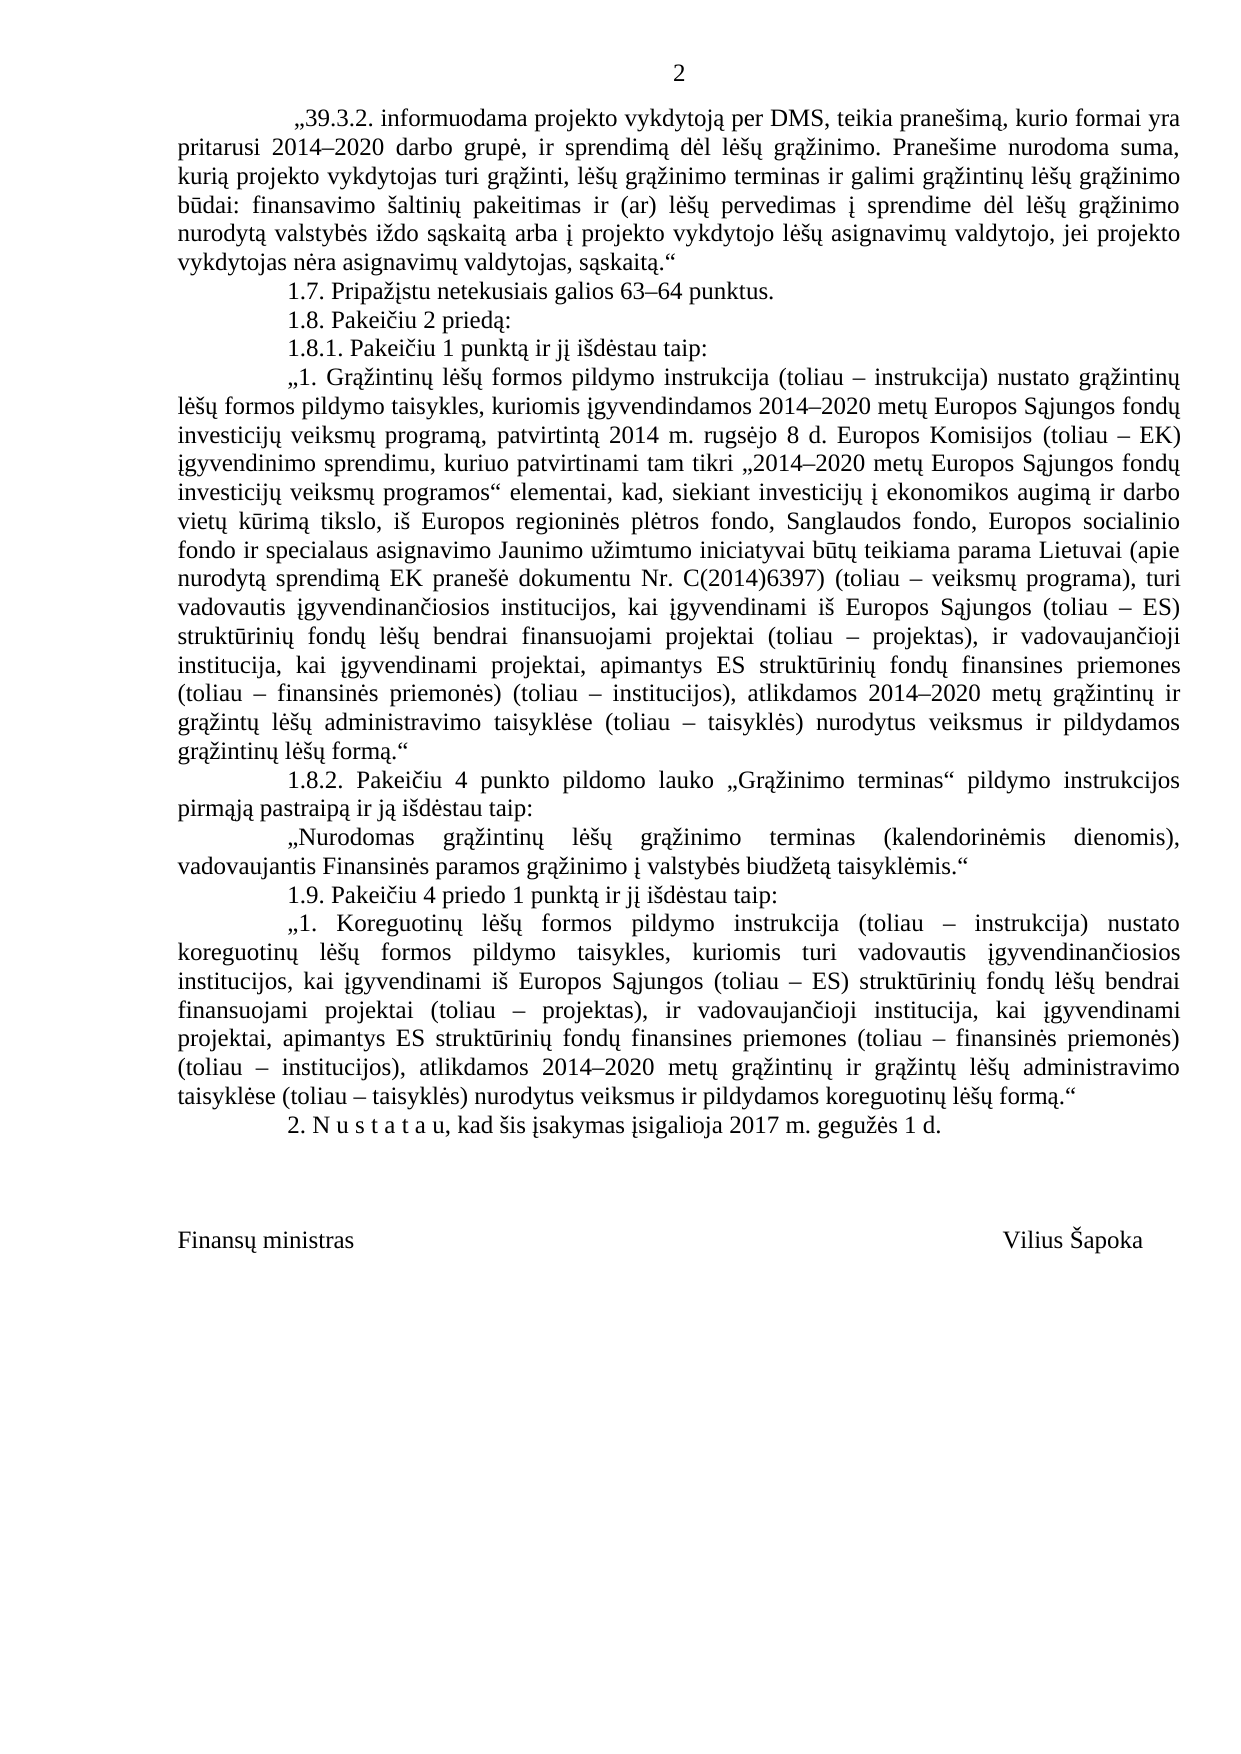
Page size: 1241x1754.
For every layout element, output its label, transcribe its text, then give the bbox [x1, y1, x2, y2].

text „Nurodomas grąžintinų lėšų grąžinimo terminas (kalendorinėmis dienomis), vadovaujantis Finansinės paramos grąžinimo į valstybės biudžetą taisyklėmis.“ [177, 822, 1181, 880]
text „39.3.2. informuodama projekto vykdytoją per DMS, teikia pranešimą, kurio formai yra pritarusi 2014–2020 darbo grupė, ir sprendimą dėl lėšų grąžinimo. Pranešime nurodoma suma, kurią projekto vykdytojas turi grąžinti, lėšų grąžinimo terminas ir galimi grąžintinų lėšų grąžinimo būdai: finansavimo šaltinių pakeitimas ir (ar) lėšų pervedimas į sprendime dėl lėšų grąžinimo nurodytą valstybės iždo sąskaitą arba į projekto vykdytojo lėšų asignavimų valdytojo, jei projekto vykdytojas nėra asignavimų valdytojas, sąskaitą.“ [177, 103, 1181, 276]
text „1. Grąžintinų lėšų formos pildymo instrukcija (toliau – instrukcija) nustato grąžintinų lėšų formos pildymo taisykles, kuriomis įgyvendindamos 2014–2020 metų Europos Sąjungos fondų investicijų veiksmų programą, patvirtintą 2014 m. rugsėjo 8 d. Europos Komisijos (toliau – EK) įgyvendinimo sprendimu, kuriuo patvirtinami tam tikri „2014–2020 metų Europos Sąjungos fondų investicijų veiksmų programos“ elementai, kad, siekiant investicijų į ekonomikos augimą ir darbo vietų kūrimą tikslo, iš Europos regioninės plėtros fondo, Sanglaudos fondo, Europos socialinio fondo ir specialaus asignavimo Jaunimo užimtumo iniciatyvai būtų teikiama parama Lietuvai (apie nurodytą sprendimą EK pranešė dokumentu Nr. C(2014)6397) (toliau – veiksmų programa), turi vadovautis įgyvendinančiosios institucijos, kai įgyvendinami iš Europos Sąjungos (toliau – ES) struktūrinių fondų lėšų bendrai finansuojami projektai (toliau – projektas), ir vadovaujančioji institucija, kai įgyvendinami projektai, apimantys ES struktūrinių fondų finansines priemones (toliau – finansinės priemonės) (toliau – institucijos), atlikdamos 2014–2020 metų grąžintinų ir grąžintų lėšų administravimo taisyklėse (toliau – taisyklės) nurodytus veiksmus ir pildydamos grąžintinų lėšų formą.“ [177, 362, 1181, 765]
text 1.8. Pakeičiu 2 priedą: [177, 305, 1181, 333]
text „1. Koreguotinų lėšų formos pildymo instrukcija (toliau – instrukcija) nustato koreguotinų lėšų formos pildymo taisykles, kuriomis turi vadovautis įgyvendinančiosios institucijos, kai įgyvendinami iš Europos Sąjungos (toliau – ES) struktūrinių fondų lėšų bendrai finansuojami projektai (toliau – projektas), ir vadovaujančioji institucija, kai įgyvendinami projektai, apimantys ES struktūrinių fondų finansines priemones (toliau – finansinės priemonės) (toliau – institucijos), atlikdamos 2014–2020 metų grąžintinų ir grąžintų lėšų administravimo taisyklėse (toliau – taisyklės) nurodytus veiksmus ir pildydamos koreguotinų lėšų formą.“ [177, 908, 1181, 1110]
text Finansų ministras Vilius Šapoka [177, 1225, 1181, 1253]
text 2. N u s t a t a u, kad šis įsakymas įsigalioja 2017 m. gegužės 1 d. [177, 1110, 1181, 1138]
text 1.8.2. Pakeičiu 4 punkto pildomo lauko „Grąžinimo terminas“ pildymo instrukcijos pirmąją pastraipą ir ją išdėstau taip: [177, 765, 1181, 822]
text 1.9. Pakeičiu 4 priedo 1 punktą ir jį išdėstau taip: [177, 880, 1181, 908]
text 1.8.1. Pakeičiu 1 punktą ir jį išdėstau taip: [177, 333, 1181, 362]
text 1.7. Pripažįstu netekusiais galios 63–64 punktus. [177, 276, 1181, 305]
